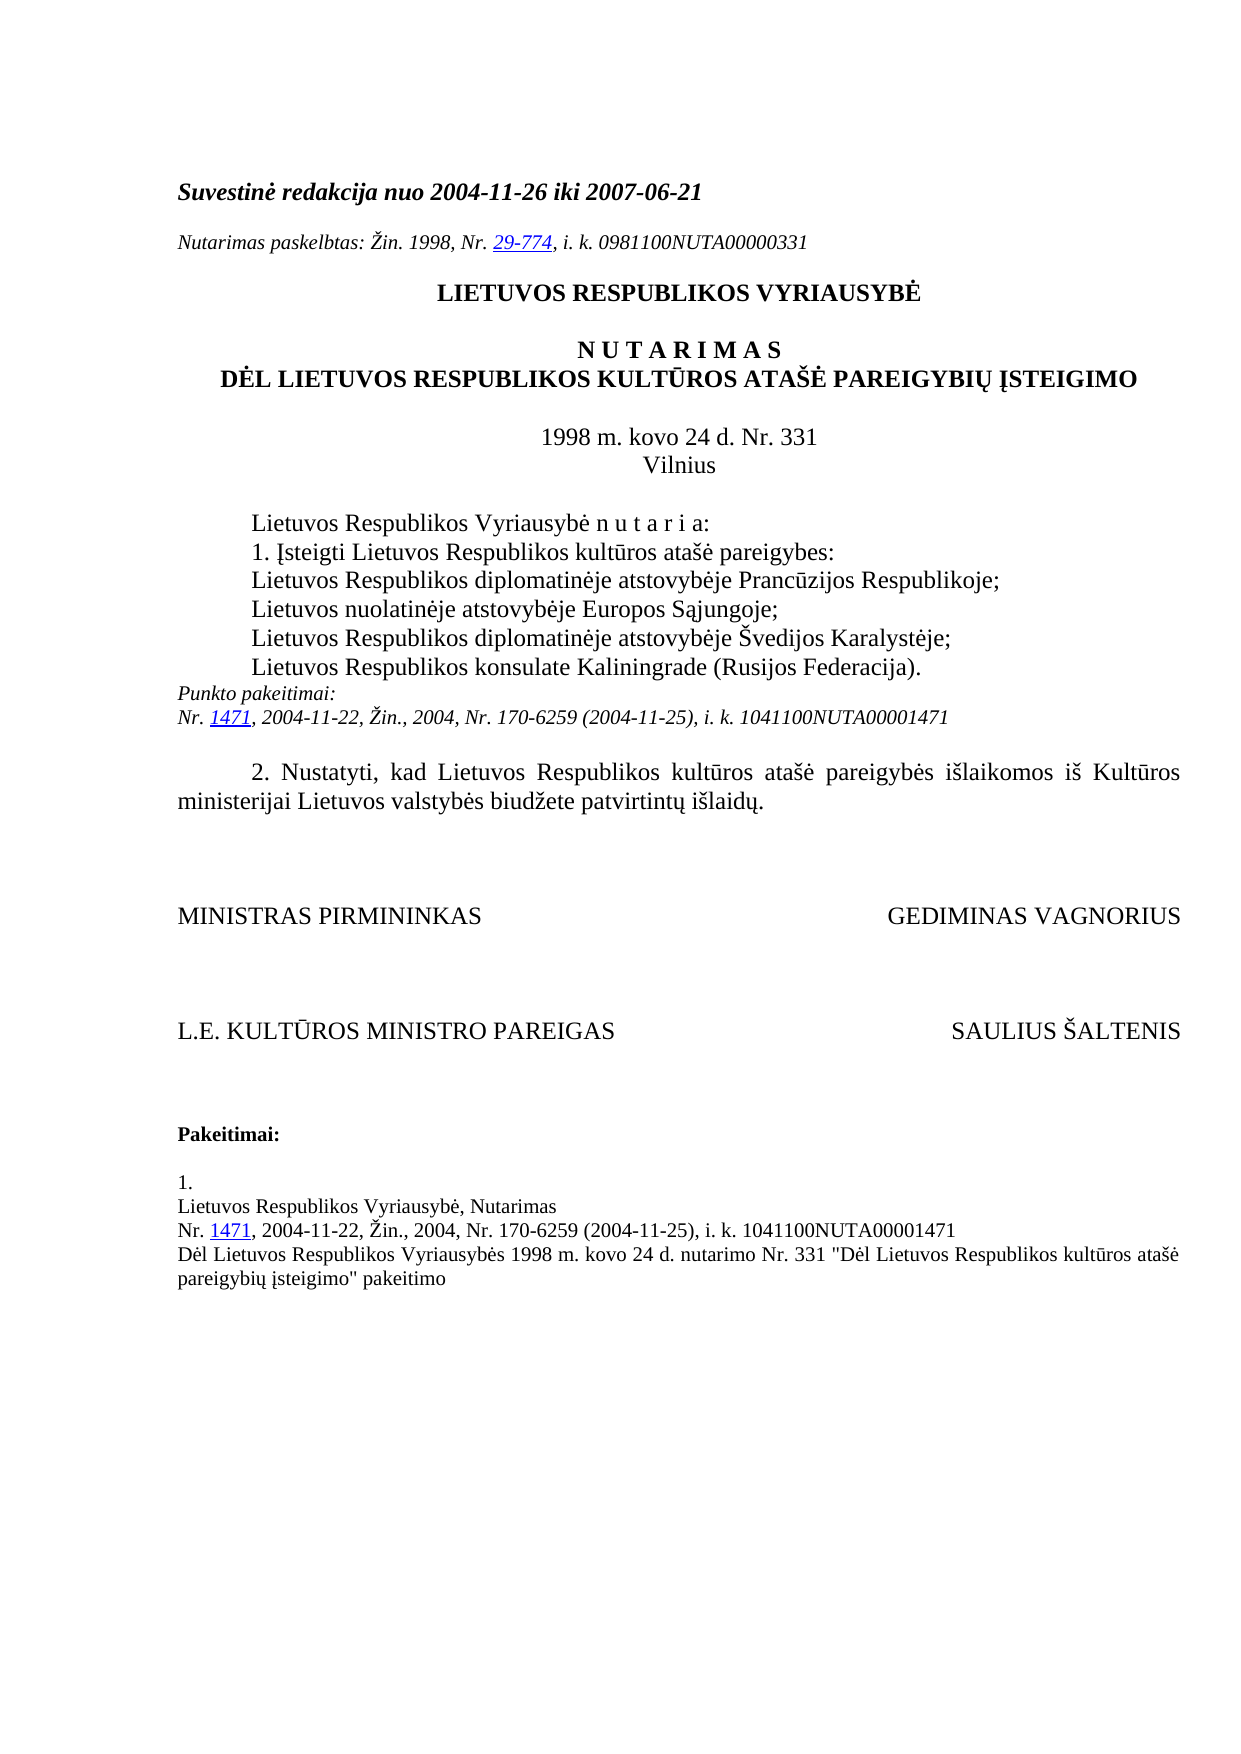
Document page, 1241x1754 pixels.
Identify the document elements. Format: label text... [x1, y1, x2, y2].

text DĖL LIETUVOS RESPUBLIKOS KULTŪROS ATAŠĖ PAREIGYBIŲ ĮSTEIGIMO [177, 364, 1181, 393]
text LIETUVOS RESPUBLIKOS VYRIAUSYBĖ [177, 278, 1181, 307]
text 1998 m. kovo 24 d. Nr. 331 [177, 422, 1181, 451]
text Lietuvos Respublikos diplomatinėje atstovybėje Švedijos Karalystėje; [177, 623, 1181, 652]
text Lietuvos Respublikos konsulate Kaliningrade (Rusijos Federacija). [177, 652, 1181, 681]
text 1. [177, 1170, 1181, 1194]
text Lietuvos nuolatinėje atstovybėje Europos Sąjungoje; [177, 594, 1181, 623]
text Vilnius [177, 451, 1181, 479]
text Pakeitimai: [177, 1122, 1181, 1146]
text Nr. 1471, 2004-11-22, Žin., 2004, Nr. 170-6259 (2004-11-25), i. k. 1041100NUTA00001471 [177, 1218, 1181, 1242]
text Punkto pakeitimai: [177, 681, 1181, 705]
text L.E. KULTŪROS MINISTRO PAREIGAS SAULIUS ŠALTENIS [177, 1016, 1181, 1045]
text Dėl Lietuvos Respublikos Vyriausybės 1998 m. kovo 24 d. nutarimo Nr. 331 "Dėl Lietuvos Respublikos kultūros atašė pareigybių įsteigimo" pakeitimo [177, 1242, 1181, 1290]
text Lietuvos Respublikos Vyriausybė, Nutarimas [177, 1194, 1181, 1218]
text Suvestinė redakcija nuo 2004-11-26 iki 2007-06-21 [177, 177, 1181, 206]
text MINISTRAS PIRMININKAS GEDIMINAS VAGNORIUS [177, 901, 1181, 930]
text 1. Įsteigti Lietuvos Respublikos kultūros atašė pareigybes: [177, 537, 1181, 566]
text Lietuvos Respublikos Vyriausybė nutaria: [177, 508, 1181, 537]
text 2. Nustatyti, kad Lietuvos Respublikos kultūros atašė pareigybės išlaikomos iš Kultūros ministerijai Lietuvos valstybės biudžete patvirtintų išlaidų. [177, 757, 1181, 815]
text Nutarimas paskelbtas: Žin. 1998, Nr. 29-774, i. k. 0981100NUTA00000331 [177, 230, 1181, 254]
text Lietuvos Respublikos diplomatinėje atstovybėje Prancūzijos Respublikoje; [177, 566, 1181, 594]
text Nr. 1471, 2004-11-22, Žin., 2004, Nr. 170-6259 (2004-11-25), i. k. 1041100NUTA00001471 [177, 705, 1181, 729]
text N U T A R I M A S [177, 336, 1181, 364]
